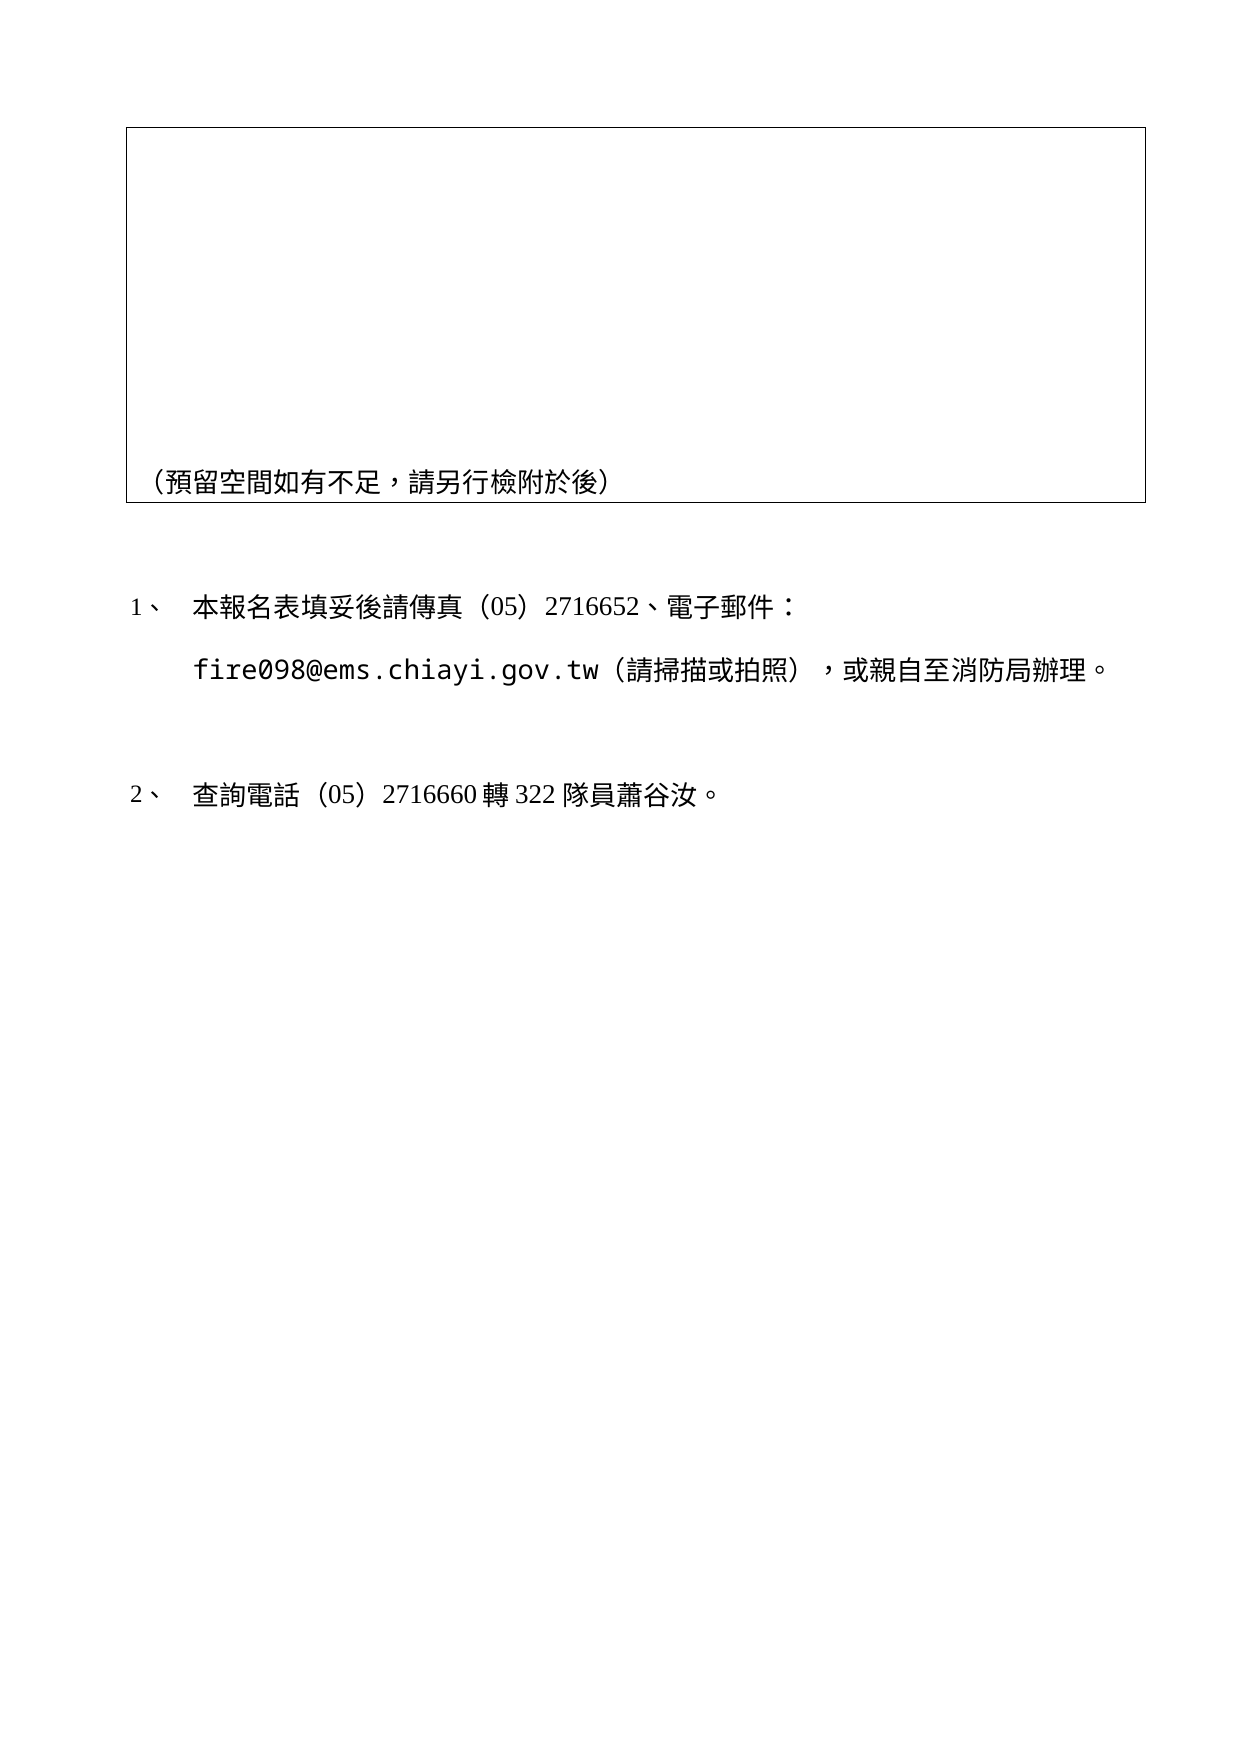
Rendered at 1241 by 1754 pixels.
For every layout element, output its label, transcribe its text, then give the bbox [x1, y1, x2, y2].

list 查詢電話（05）2716660轉322 隊員蕭谷汝。 [130, 752, 1122, 814]
list 本報名表填妥後請傳真（05）2716652、電子郵件：fire098@ems.chiayi.gov.tw（請掃描或拍照），或親自至消防局辦理。 [130, 564, 1122, 689]
table_cell （預留空間如有不足，請另行檢附於後） [127, 128, 1145, 502]
